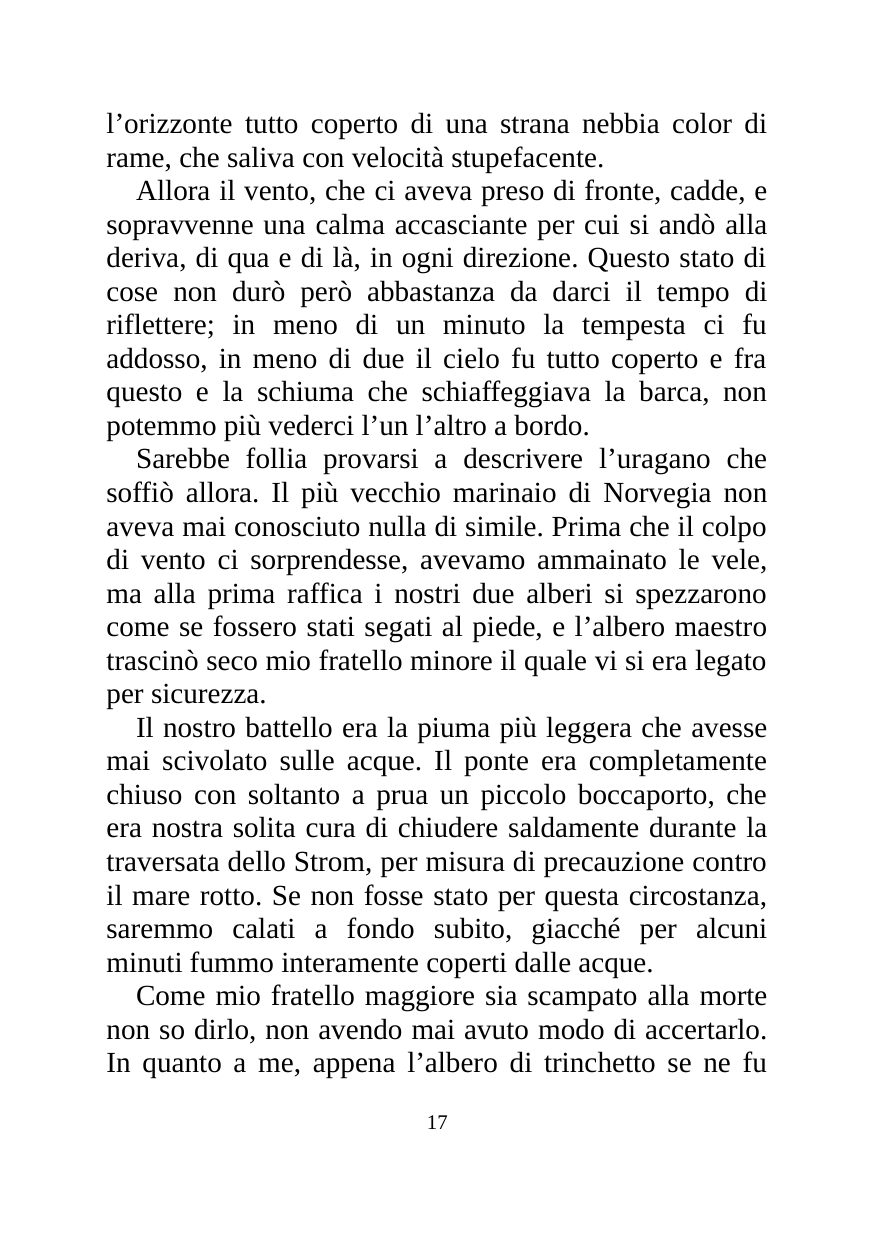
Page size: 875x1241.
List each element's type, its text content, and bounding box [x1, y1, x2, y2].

text l’orizzonte tutto coperto di una strana nebbia color di rame, che saliva con velocità stupefacente. [106, 106, 768, 173]
text Sarebbe follia provarsi a descrivere l’uragano che soffiò allora. Il più vecchio marinaio di Norvegia non aveva mai conosciuto nulla di simile. Prima che il colpo di vento ci sorprendesse, avevamo ammainato le vele, ma alla prima raffica i nostri due alberi si spezzarono come se fossero stati segati al piede, e l’albero maestro trascinò seco mio fratello minore il quale vi si era legato per sicurezza. [106, 442, 768, 710]
text Come mio fratello maggiore sia scampato alla morte non so dirlo, non avendo mai avuto modo di accertarlo. In quanto a me, appena l’albero di trinchetto se ne fu [106, 978, 768, 1079]
text Allora il vento, che ci aveva preso di fronte, cadde, e sopravvenne una calma accasciante per cui si andò alla deriva, di qua e di là, in ogni direzione. Questo stato di cose non durò però abbastanza da darci il tempo di riflettere; in meno di un minuto la tempesta ci fu addosso, in meno di due il cielo fu tutto coperto e fra questo e la schiuma che schiaffeggiava la barca, non potemmo più vederci l’un l’altro a bordo. [106, 173, 768, 442]
text Il nostro battello era la piuma più leggera che avesse mai scivolato sulle acque. Il ponte era completamente chiuso con soltanto a prua un piccolo boccaporto, che era nostra solita cura di chiudere saldamente durante la traversata dello Strom, per misura di precauzione contro il mare rotto. Se non fosse stato per questa circostanza, saremmo calati a fondo subito, giacché per alcuni minuti fummo interamente coperti dalle acque. [106, 710, 768, 978]
